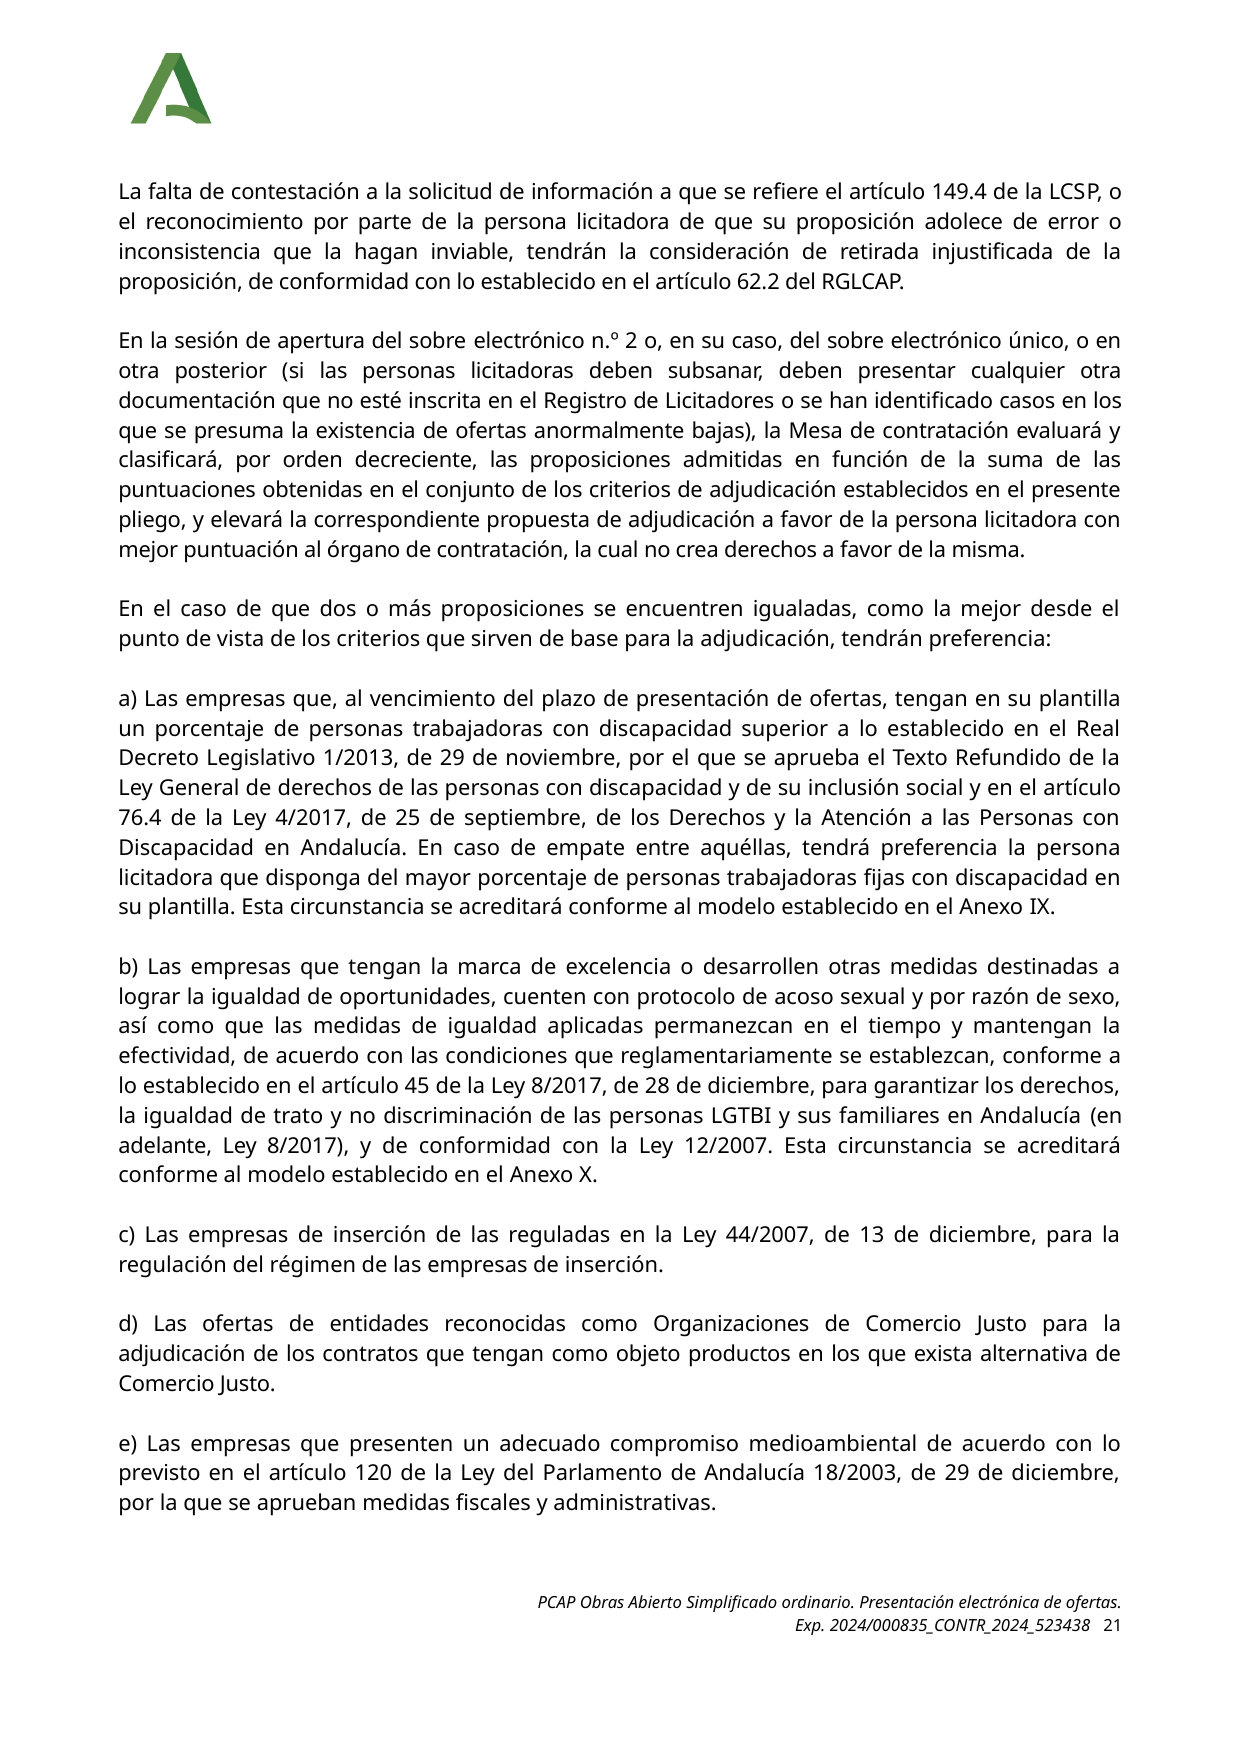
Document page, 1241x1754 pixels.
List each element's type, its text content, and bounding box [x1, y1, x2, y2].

text La falta de contestación a la solicitud de información a que se refiere el artículo 149.4 de la LCSP, o el reconocimiento por parte de la persona licitadora de que su proposición adolece de error o inconsistencia que la hagan inviable, tendrán la consideración de retirada injustificada de la proposición, de conformidad con lo establecido en el artículo 62.2 del RGLCAP. [118, 176, 1122, 296]
text En la sesión de apertura del sobre electrónico n.º 2 o, en su caso, del sobre electrónico único, o en otra posterior (si las personas licitadoras deben subsanar, deben presentar cualquier otra documentación que no esté inscrita en el Registro de Licitadores o se han identificado casos en los que se presuma la existencia de ofertas anormalmente bajas), la Mesa de contratación evaluará y clasificará, por orden decreciente, las proposiciones admitidas en función de la suma de las puntuaciones obtenidas en el conjunto de los criterios de adjudicación establecidos en el presente pliego, y elevará la correspondiente propuesta de adjudicación a favor de la persona licitadora con mejor puntuación al órgano de contratación, la cual no crea derechos a favor de la misma. [118, 325, 1122, 564]
text d) Las ofertas de entidades reconocidas como Organizaciones de Comercio Justo para la adjudicación de los contratos que tengan como objeto productos en los que exista alternativa de Comercio Justo. [118, 1308, 1122, 1398]
picture [127, 48, 216, 128]
text e) Las empresas que presenten un adecuado compromiso medioambiental de acuerdo con lo previsto en el artículo 120 de la Ley del Parlamento de Andalucía 18/2003, de 29 de diciembre, por la que se aprueban medidas fiscales y administrativas. [118, 1428, 1122, 1517]
text b) Las empresas que tengan la marca de excelencia o desarrollen otras medidas destinadas a lograr la igualdad de oportunidades, cuenten con protocolo de acoso sexual y por razón de sexo, así como que las medidas de igualdad aplicadas permanezcan en el tiempo y mantengan la efectividad, de acuerdo con las condiciones que reglamentariamente se establezcan, conforme a lo establecido en el artículo 45 de la Ley 8/2017, de 28 de diciembre, para garantizar los derechos, la igualdad de trato y no discriminación de las personas LGTBI y sus familiares en Andalucía (en adelante, Ley 8/2017), y de conformidad con la Ley 12/2007. Esta circunstancia se acreditará conforme al modelo establecido en el Anexo X. [118, 951, 1122, 1189]
text a) Las empresas que, al vencimiento del plazo de presentación de ofertas, tengan en su plantilla un porcentaje de personas trabajadoras con discapacidad superior a lo establecido en el Real Decreto Legislativo 1/2013, de 29 de noviembre, por el que se aprueba el Texto Refundido de la Ley General de derechos de las personas con discapacidad y de su inclusión social y en el artículo 76.4 de la Ley 4/2017, de 25 de septiembre, de los Derechos y la Atención a las Personas con Discapacidad en Andalucía. En caso de empate entre aquéllas, tendrá preferencia la persona licitadora que disponga del mayor porcentaje de personas trabajadoras fijas con discapacidad en su plantilla. Esta circunstancia se acreditará conforme al modelo establecido en el Anexo IX. [118, 683, 1122, 921]
text En el caso de que dos o más proposiciones se encuentren igualadas, como la mejor desde el punto de vista de los criterios que sirven de base para la adjudicación, tendrán preferencia: [118, 593, 1122, 653]
text c) Las empresas de inserción de las reguladas en la Ley 44/2007, de 13 de diciembre, para la regulación del régimen de las empresas de inserción. [118, 1219, 1122, 1279]
